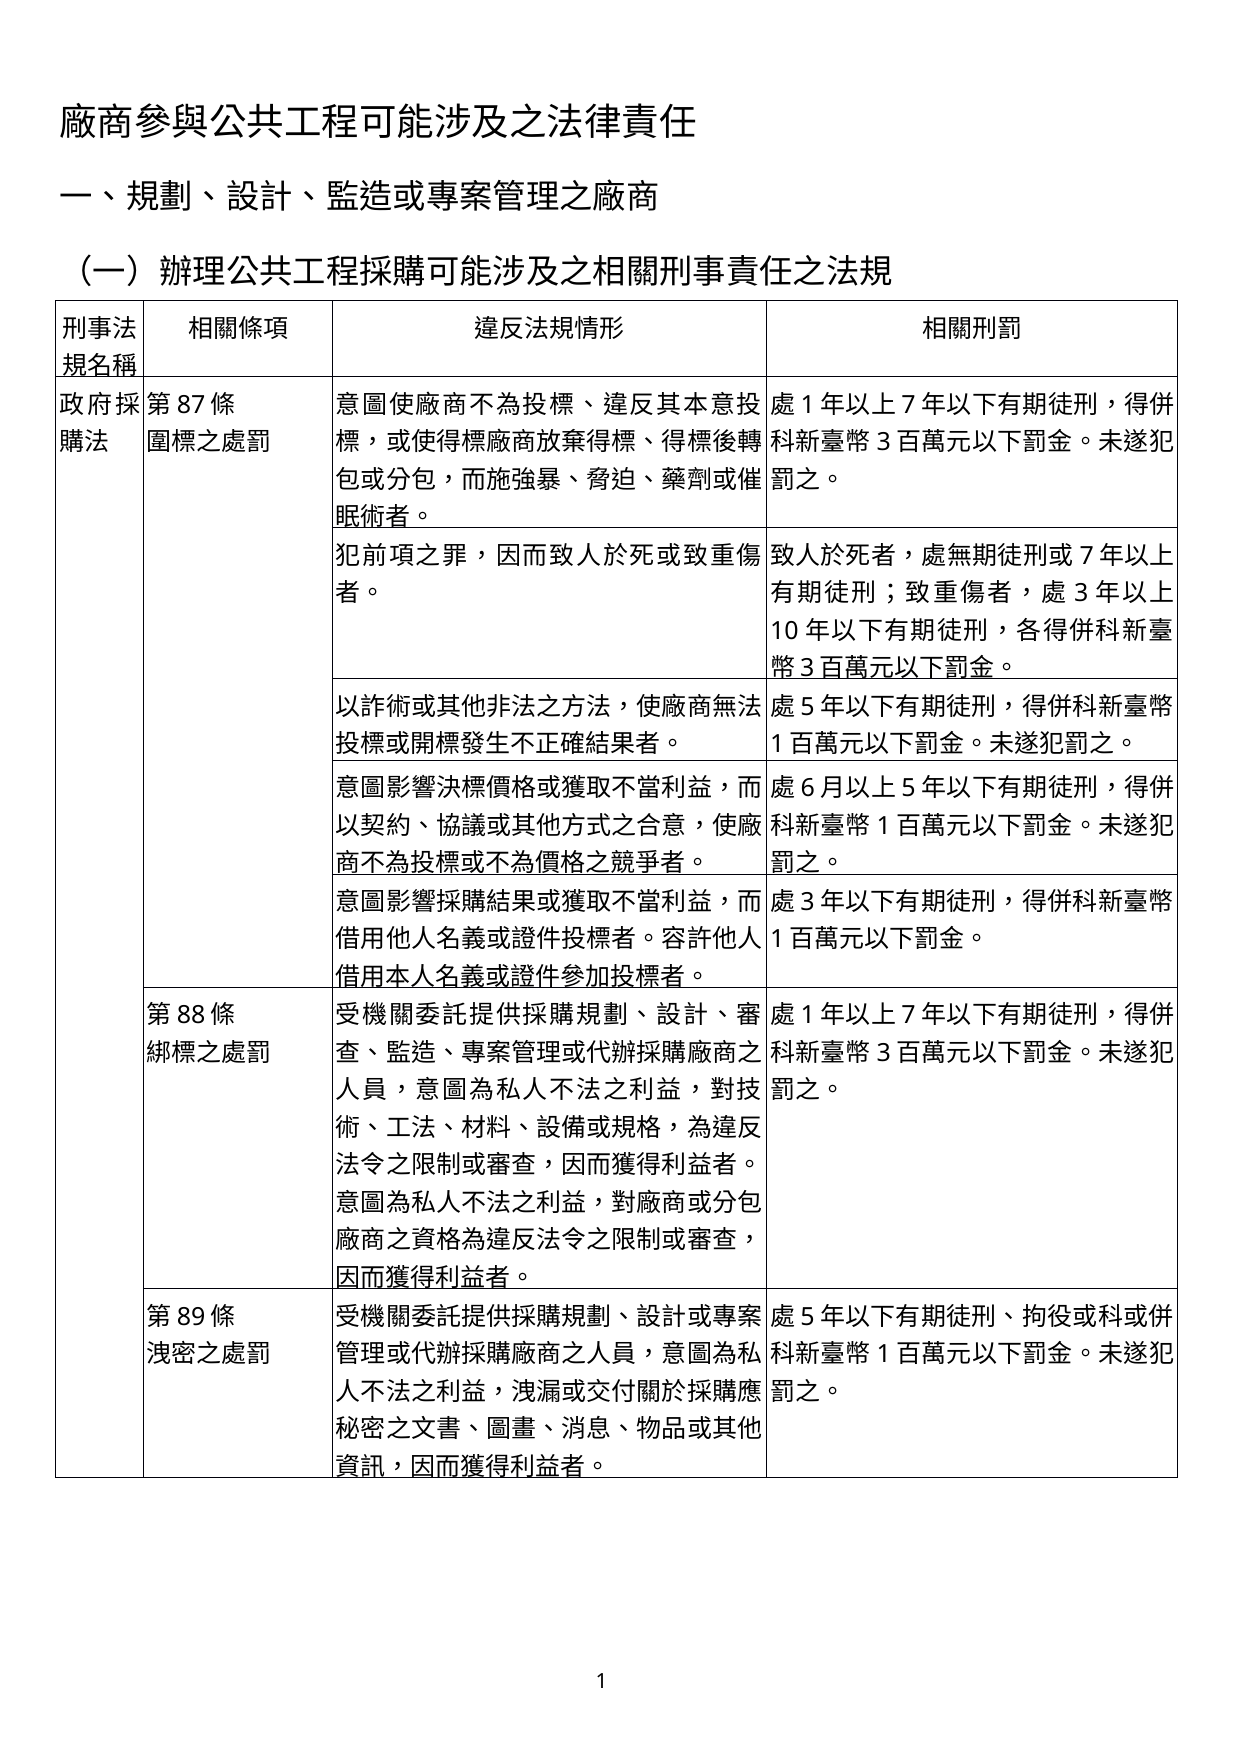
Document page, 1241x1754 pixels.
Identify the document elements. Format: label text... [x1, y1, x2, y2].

table_cell 處6月以上5年以下有期徒刑，得併科新臺幣1百萬元以下罰金。未遂犯罰之。 [767, 761, 1177, 873]
table_cell 意圖影響決標價格或獲取不當利益，而以契約、協議或其他方式之合意，使廠商不為投標或不為價格之競爭者。 [333, 761, 766, 873]
table_cell 處1年以上7年以下有期徒刑，得併科新臺幣3百萬元以下罰金。未遂犯罰之。 [767, 988, 1177, 1288]
text （一）辦理公共工程採購可能涉及之相關刑事責任之法規 [59, 225, 1181, 300]
table_cell 受機關委託提供採購規劃、設計、審查、監造、專案管理或代辦採購廠商之人員，意圖為私人不法之利益，對技術、工法、材料、設備或規格，為違反法令之限制或審查，因而獲得利益者。意圖為私人不法之利益，對廠商或分包廠商之資格為違反法令之限制或審查，因而獲得利益者。 [333, 988, 766, 1288]
table_cell 致人於死者，處無期徒刑或7年以上有期徒刑；致重傷者，處3年以上10年以下有期徒刑，各得併科新臺幣3百萬元以下罰金。 [767, 528, 1177, 678]
table_cell 處5年以下有期徒刑，得併科新臺幣1百萬元以下罰金。未遂犯罰之。 [767, 679, 1177, 760]
table_header 相關刑罰 [767, 301, 1177, 376]
table_cell 處3年以下有期徒刑，得併科新臺幣1百萬元以下罰金。 [767, 875, 1177, 987]
table_cell 第89條 洩密之處罰 [144, 1289, 332, 1477]
table_cell 處1年以上7年以下有期徒刑，得併科新臺幣3百萬元以下罰金。未遂犯罰之。 [767, 377, 1177, 527]
table_cell 處5年以下有期徒刑、拘役或科或併科新臺幣1百萬元以下罰金。未遂犯罰之。 [767, 1289, 1177, 1477]
text 一、規劃、設計、監造或專案管理之廠商 [59, 150, 1181, 225]
table_header 刑事法規名稱 [56, 301, 143, 376]
table_cell 意圖使廠商不為投標、違反其本意投標，或使得標廠商放棄得標、得標後轉包或分包，而施強暴、脅迫、藥劑或催眠術者。 [333, 377, 766, 527]
table_header 相關條項 [144, 301, 332, 376]
table_cell 第87條 圍標之處罰 [144, 377, 332, 987]
table_cell 以詐術或其他非法之方法，使廠商無法投標或開標發生不正確結果者。 [333, 679, 766, 760]
table_cell 意圖影響採購結果或獲取不當利益，而借用他人名義或證件投標者。容許他人借用本人名義或證件參加投標者。 [333, 875, 766, 987]
text 廠商參與公共工程可能涉及之法律責任 [59, 75, 1181, 150]
table_cell 政府採購法 [56, 377, 143, 1477]
table_cell 受機關委託提供採購規劃、設計或專案管理或代辦採購廠商之人員，意圖為私人不法之利益，洩漏或交付關於採購應秘密之文書、圖畫、消息、物品或其他資訊，因而獲得利益者。 [333, 1289, 766, 1477]
table_cell 第88條 綁標之處罰 [144, 988, 332, 1288]
table_cell 犯前項之罪，因而致人於死或致重傷者。 [333, 528, 766, 678]
table_header 違反法規情形 [333, 301, 766, 376]
